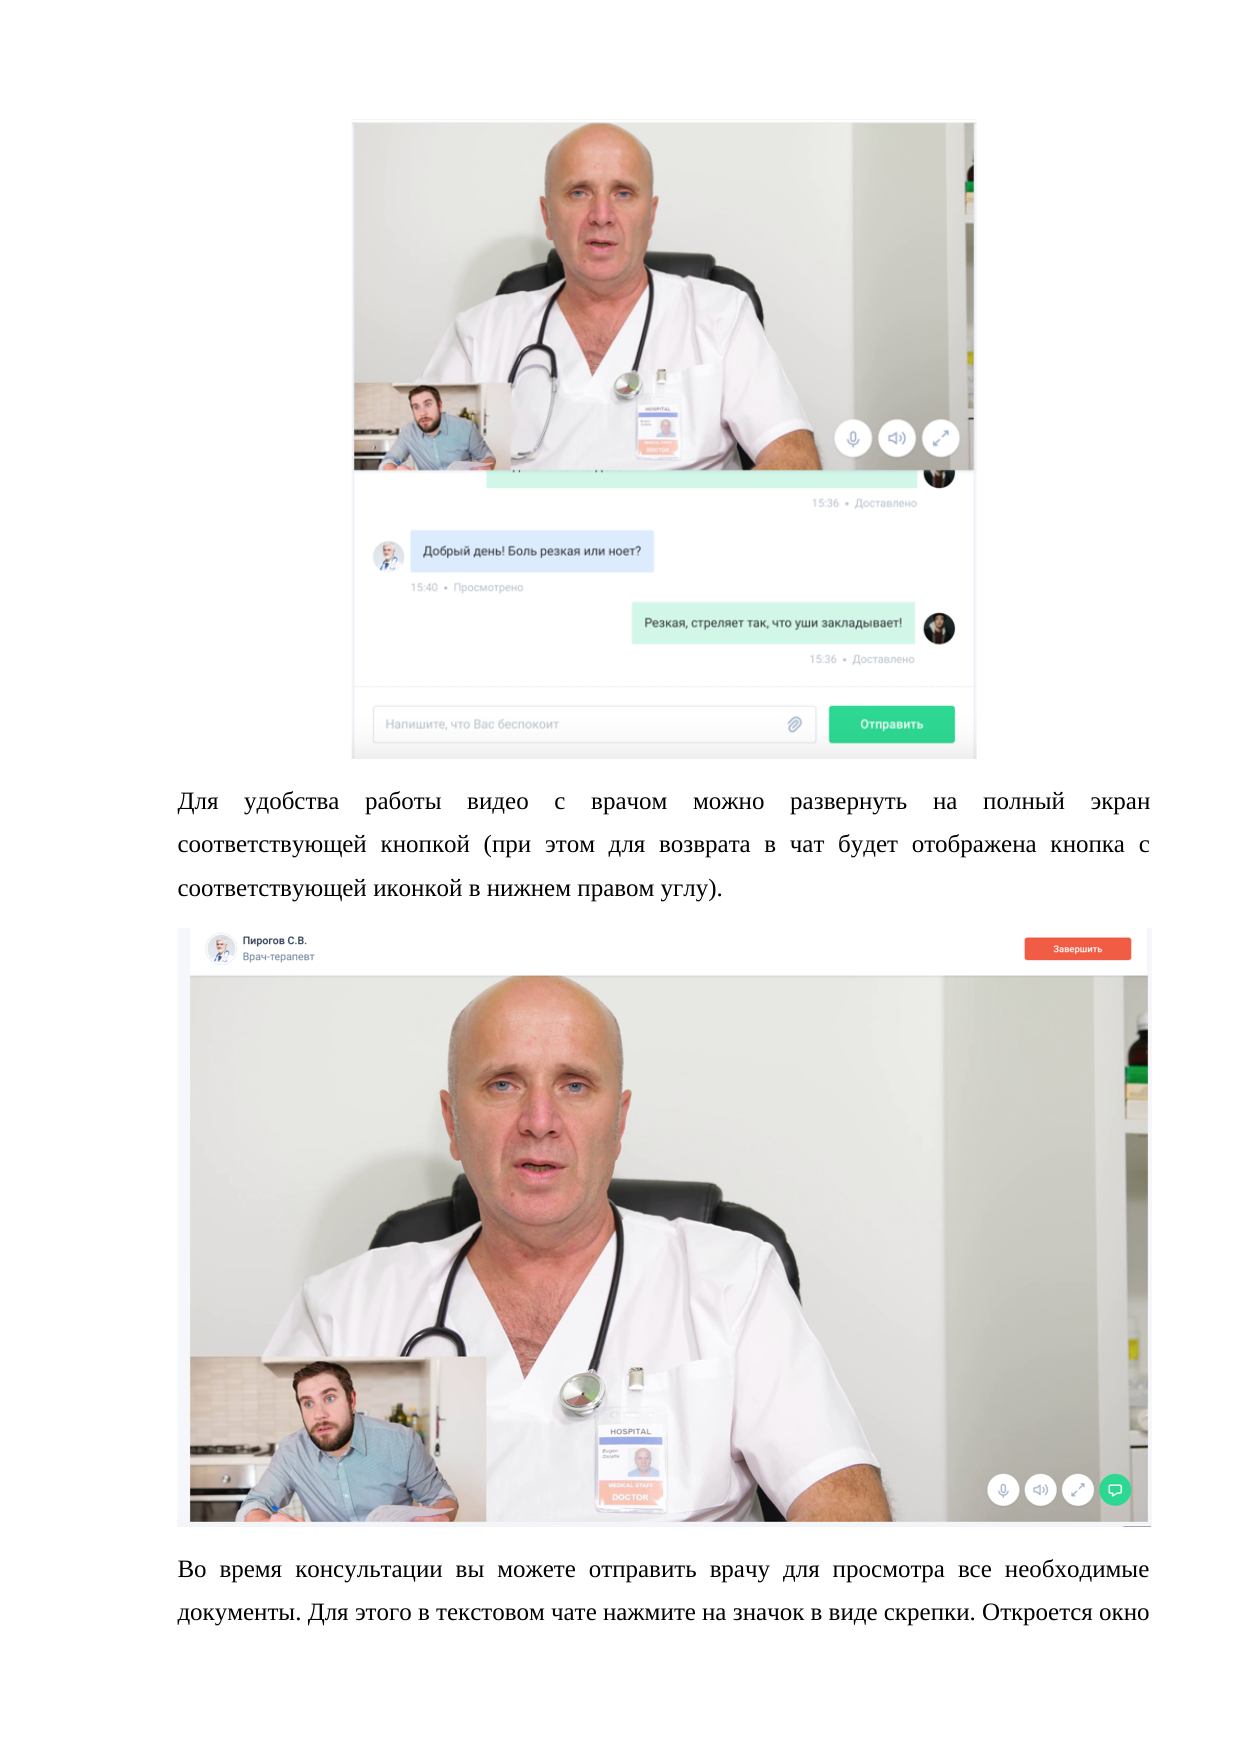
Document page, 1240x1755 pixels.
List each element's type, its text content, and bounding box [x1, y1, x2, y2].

text Для удобства работы видео с врачом можно развернуть на полный экран соответствующей кнопкой (при этом для возврата в чат будет отображена кнопка с соответствующей иконкой в нижнем правом углу). [177, 786, 1151, 901]
text Во время консультации вы можете отправить врачу для просмотра все необходимые документы. Для этого в текстовом чате нажмите на значок в виде скрепки. Откроется окно [177, 1554, 1151, 1626]
